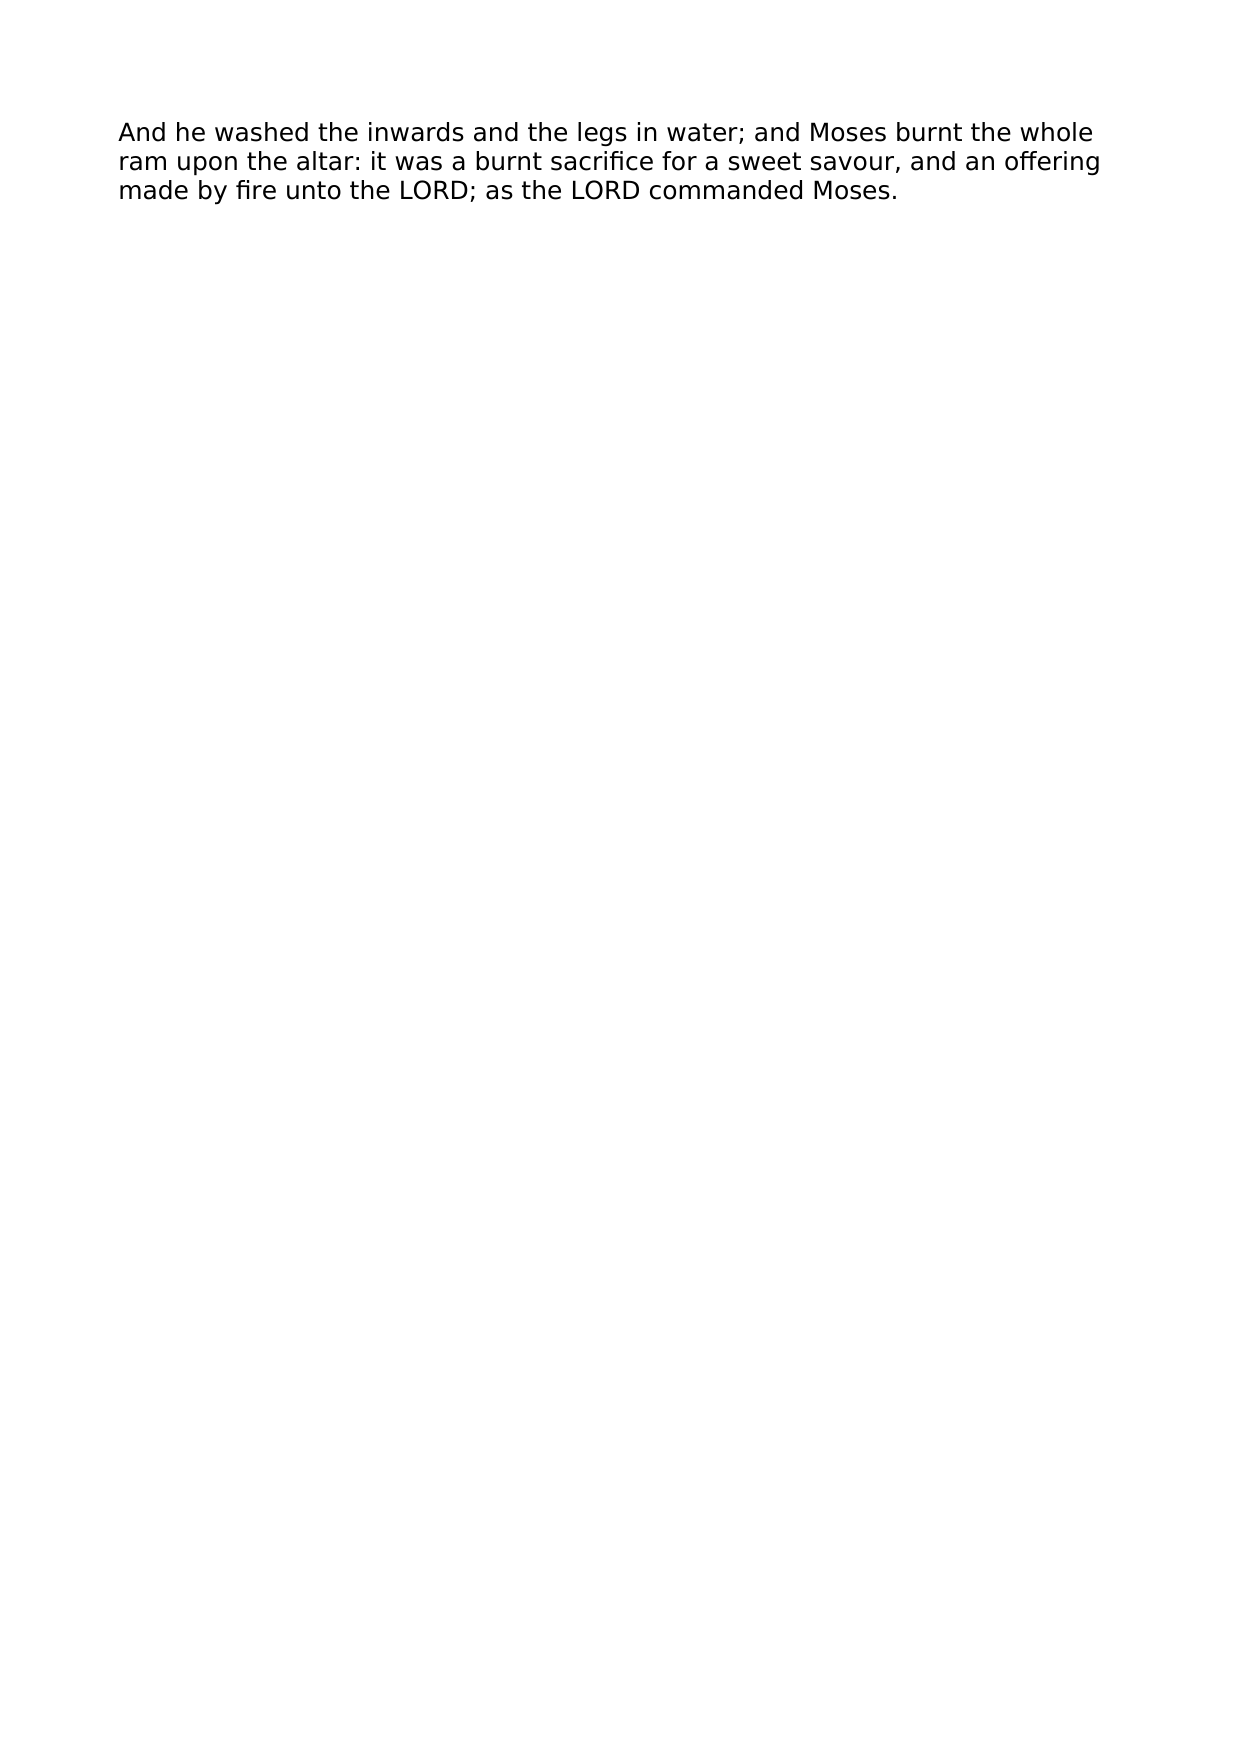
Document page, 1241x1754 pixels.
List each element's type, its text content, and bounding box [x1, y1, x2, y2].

text And he washed the inwards and the legs in water; and Moses burnt the whole ram upon the altar: it was a burnt sacrifice for a sweet savour, and an offering made by fire unto the LORD; as the LORD commanded Moses. [118, 118, 1122, 206]
